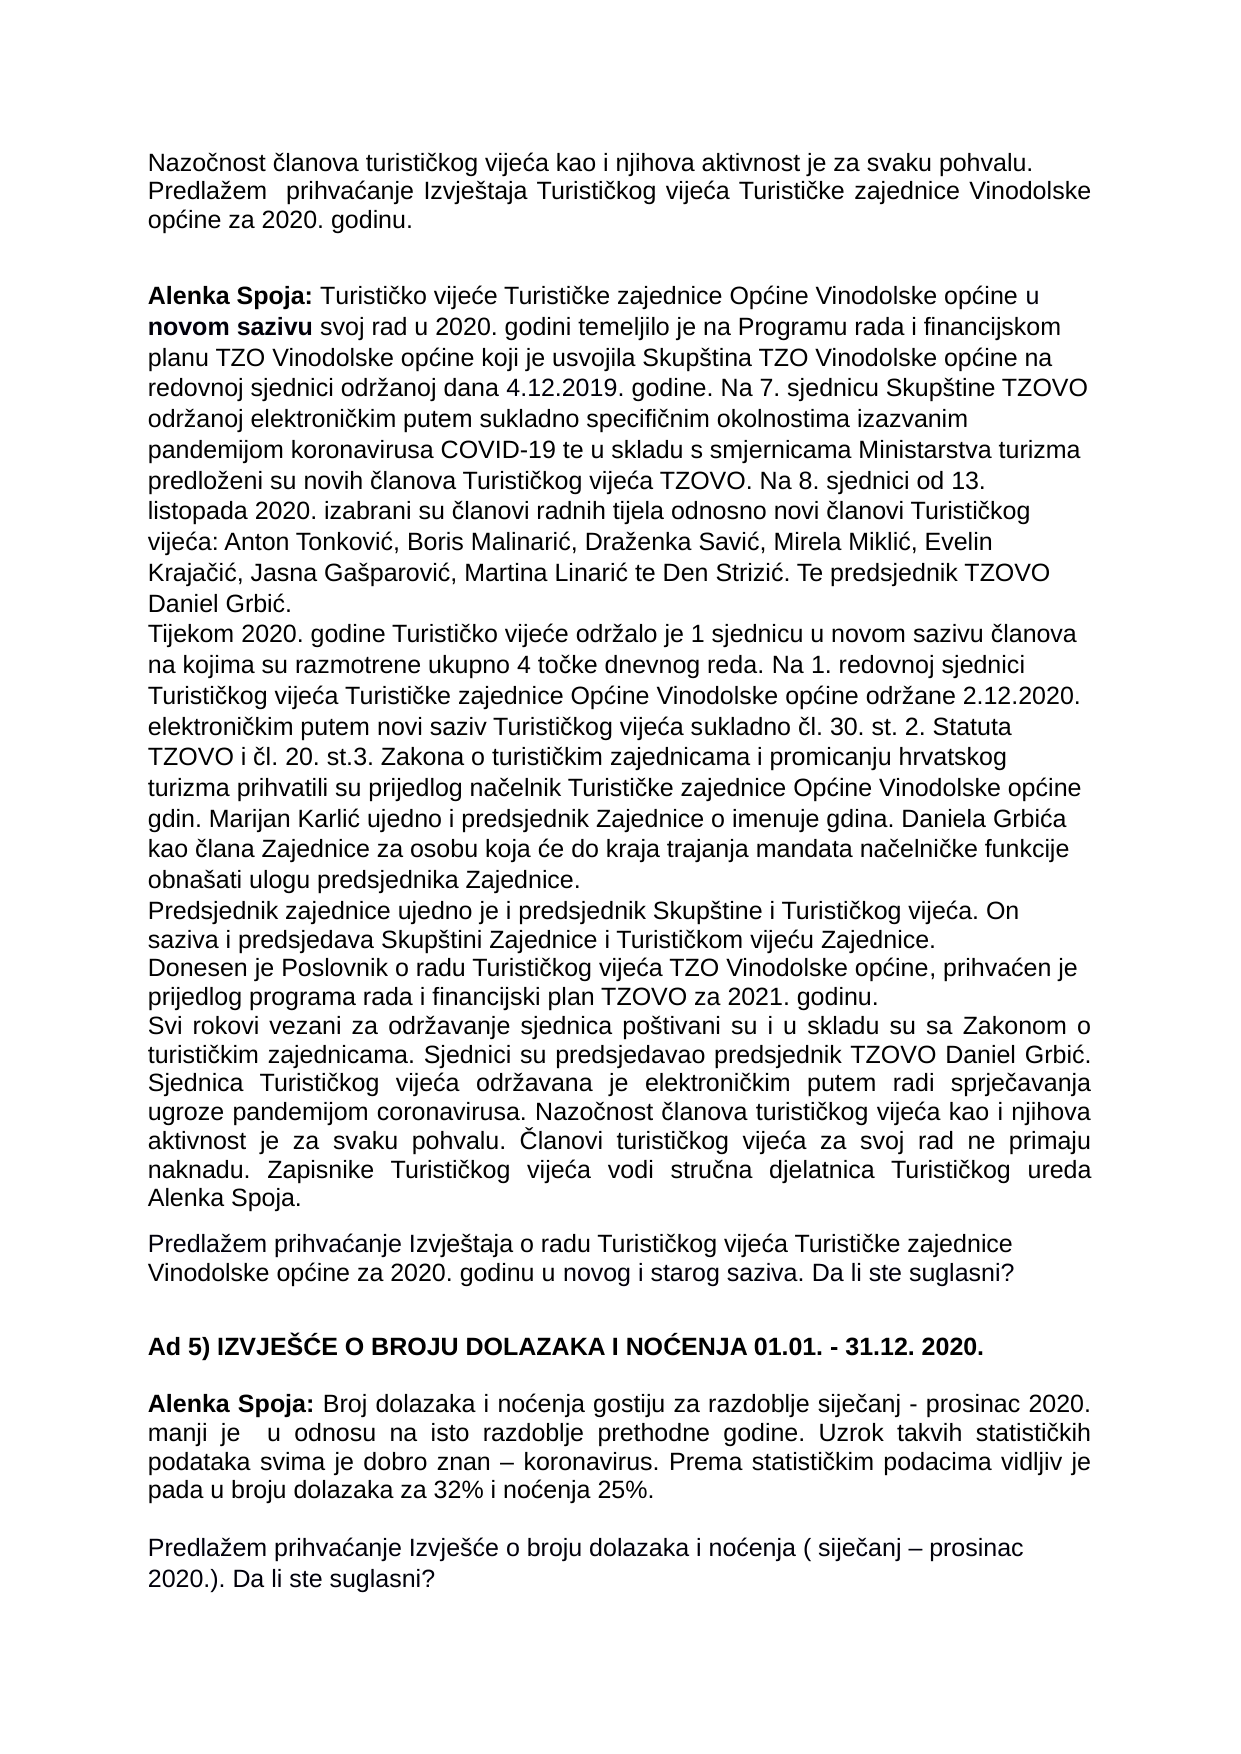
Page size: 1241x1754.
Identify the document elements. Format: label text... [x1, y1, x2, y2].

text Tijekom 2020. godine Turističko vijeće održalo je 1 sjednicu u novom sazivu članova na kojima su razmotrene ukupno 4 točke dnevnog reda. Na 1. redovnoj sjednici Turističkog vijeća Turističke zajednice Općine Vinodolske općine održane 2.12.2020. elektroničkim putem novi saziv Turističkog vijeća sukladno čl. 30. st. 2. Statuta TZOVO i čl. 20. st.3. Zakona o turističkim zajednicama i promicanju hrvatskog turizma prihvatili su prijedlog načelnik Turističke zajednice Općine Vinodolske općine gdin. Marijan Karlić ujedno i predsjednik Zajednice o imenuje gdina. Daniela Grbića kao člana Zajednice za osobu koja će do kraja trajanja mandata načelničke funkcije obnašati ulogu predsjednika Zajednice. [148, 619, 1093, 894]
text Svi rokovi vezani za održavanje sjednica poštivani su i u skladu su sa Zakonom o turističkim zajednicama. Sjednici su predsjedavao predsjednik TZOVO Daniel Grbić. Sjednica Turističkog vijeća održavana je elektroničkim putem radi sprječavanja ugroze pandemijom coronavirusa. Nazočnost članova turističkog vijeća kao i njihova aktivnost je za svaku pohvalu. Članovi turističkog vijeća za svoj rad ne primaju naknadu. Zapisnike Turističkog vijeća vodi stručna djelatnica Turističkog ureda Alenka Spoja. [148, 1011, 1093, 1212]
text Predlažem prihvaćanje Izvješće o broju dolazaka i noćenja ( siječanj – prosinac 2020.). Da li ste suglasni? [148, 1533, 1093, 1592]
text Donesen je Poslovnik o radu Turističkog vijeća TZO Vinodolske općine, prihvaćen je prijedlog programa rada i financijski plan TZOVO za 2021. godinu. [148, 953, 1093, 1011]
text Ad 5) IZVJEŠĆE O BROJU DOLAZAKA I NOĆENJA 01.01. - 31.12. 2020. [148, 1332, 1093, 1360]
text Predlažem prihvaćanje Izvještaja Turističkog vijeća Turističke zajednice Vinodolske općine za 2020. godinu. [148, 176, 1093, 234]
text Nazočnost članova turističkog vijeća kao i njihova aktivnost je za svaku pohvalu. [148, 148, 1093, 176]
text Alenka Spoja: Broj dolazaka i noćenja gostiju za razdoblje siječanj - prosinac 2020. manji je u odnosu na isto razdoblje prethodne godine. Uzrok takvih statističkih podataka svima je dobro znan – koronavirus. Prema statističkim podacima vidljiv je pada u broju dolazaka za 32% i noćenja 25%. [148, 1389, 1093, 1504]
text Alenka Spoja: Turističko vijeće Turističke zajednice Općine Vinodolske općine u novom sazivu svoj rad u 2020. godini temeljilo je na Programu rada i financijskom planu TZO Vinodolske općine koji je usvojila Skupština TZO Vinodolske općine na redovnoj sjednici održanoj dana 4.12.2019. godine. Na 7. sjednicu Skupštine TZOVO održanoj elektroničkim putem sukladno specifičnim okolnostima izazvanim pandemijom koronavirusa COVID-19 te u skladu s smjernicama Ministarstva turizma predloženi su novih članova Turističkog vijeća TZOVO. Na 8. sjednici od 13. listopada 2020. izabrani su članovi radnih tijela odnosno novi članovi Turističkog vijeća: Anton Tonković, Boris Malinarić, Draženka Savić, Mirela Miklić, Evelin Krajačić, Jasna Gašparović, Martina Linarić te Den Strizić. Te predsjednik TZOVO Daniel Grbić. [148, 281, 1093, 617]
text Predsjednik zajednice ujedno je i predsjednik Skupštine i Turističkog vijeća. On saziva i predsjedava Skupštini Zajednice i Turističkom vijeću Zajednice. [148, 896, 1093, 953]
text Predlažem prihvaćanje Izvještaja o radu Turističkog vijeća Turističke zajednice Vinodolske općine za 2020. godinu u novog i starog saziva. Da li ste suglasni? [148, 1229, 1093, 1286]
